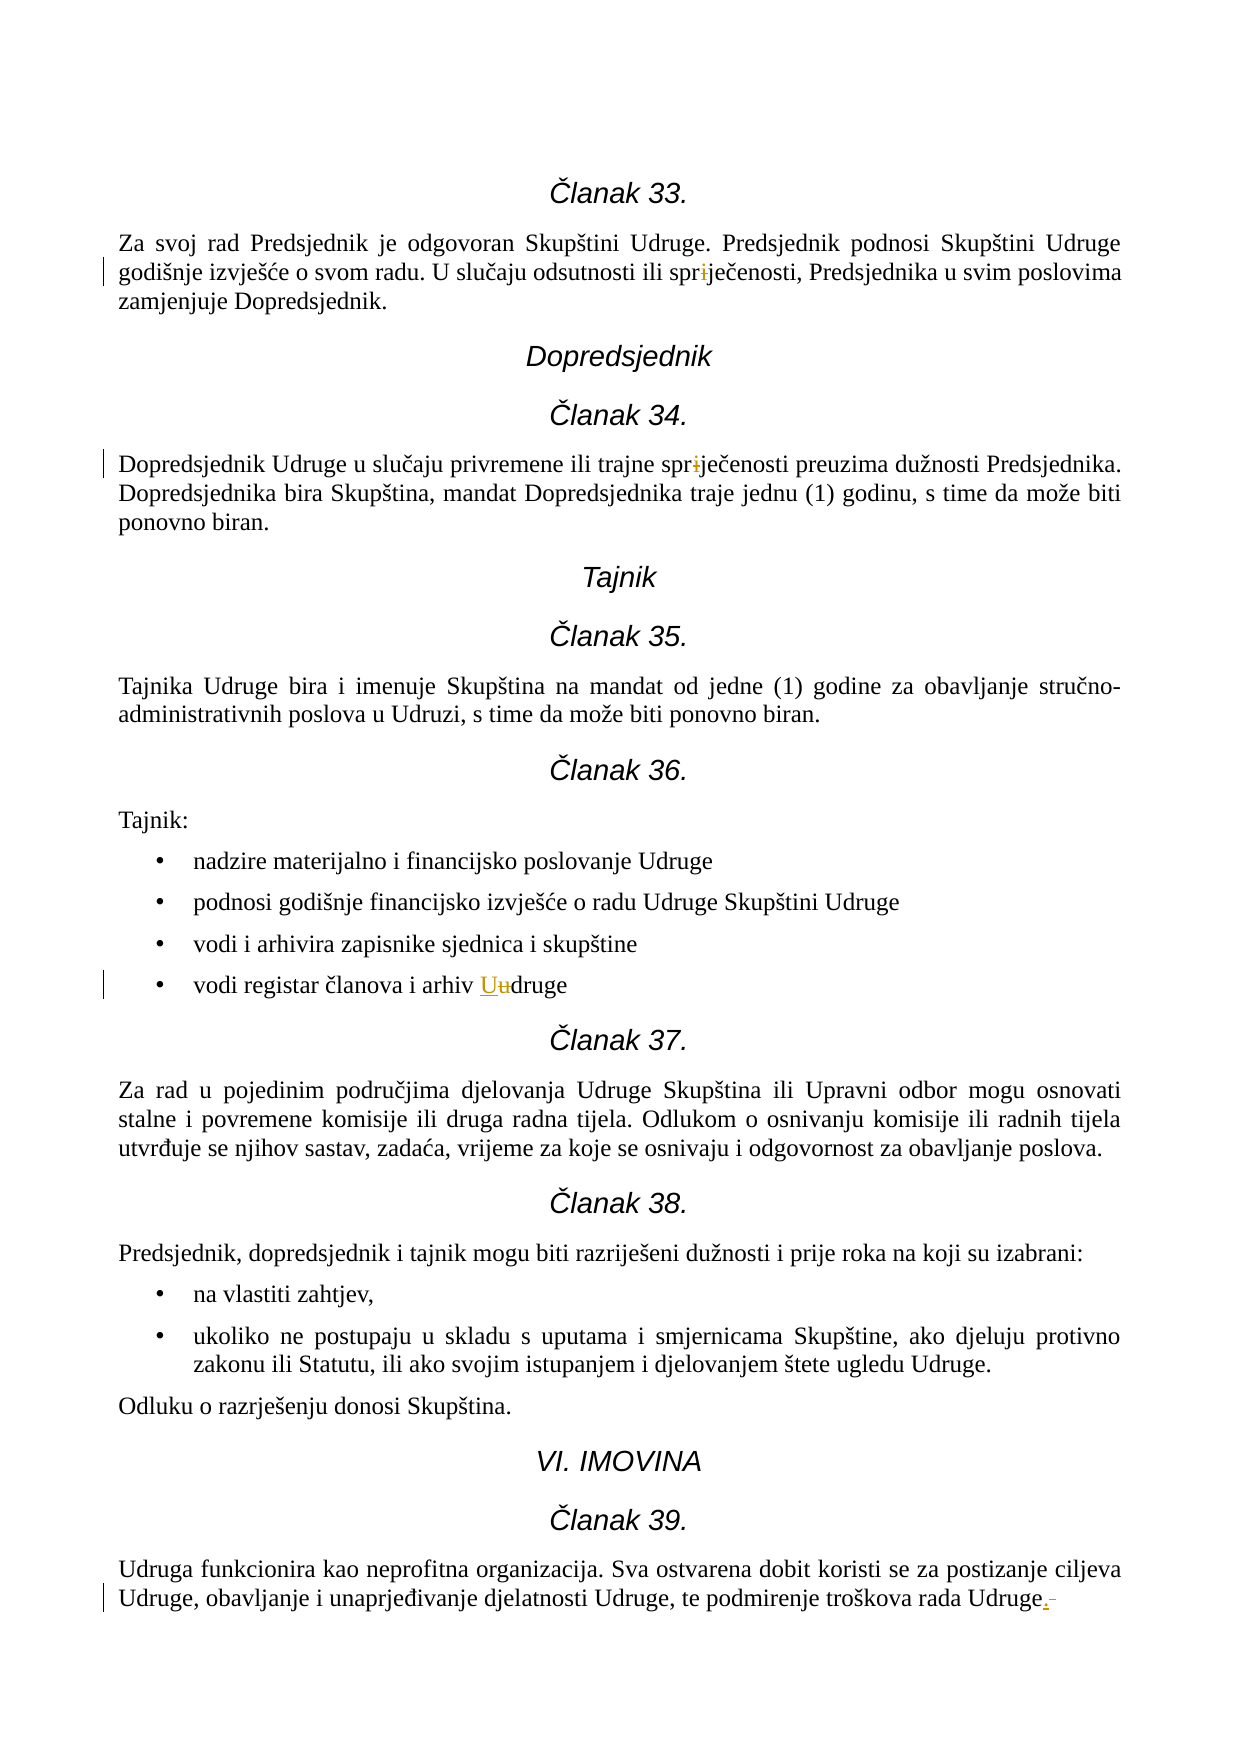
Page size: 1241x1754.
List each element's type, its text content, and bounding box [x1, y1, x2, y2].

subtitle Članak 37. [118, 1023, 1122, 1057]
subtitle Članak 36. [118, 753, 1122, 787]
subtitle Članak 34. [118, 398, 1122, 431]
list nadzire materijalno i financijsko poslovanje Udruge [156, 846, 1122, 875]
list na vlastiti zahtjev, [156, 1279, 1122, 1308]
list podnosi godišnje financijsko izvješće o radu Udruge Skupštini Udruge [156, 887, 1122, 916]
subtitle Članak 35. [118, 619, 1122, 652]
text Tajnika Udruge bira i imenuje Skupština na mandat od jedne (1) godine za obavljanje stručno-administrativnih poslova u Udruzi, s time da može biti ponovno biran. [118, 671, 1122, 728]
text Udruga funkcionira kao neprofitna organizacija. Sva ostvarena dobit koristi se za postizanje ciljeva Udruge, obavljanje i unaprjeđivanje djelatnosti Udruge, te podmirenje troškova rada Udruge. [118, 1554, 1122, 1612]
subtitle Tajnik [118, 561, 1122, 594]
subtitle Članak 39. [118, 1503, 1122, 1536]
text Za svoj rad Predsjednik je odgovoran Skupštini Udruge. Predsjednik podnosi Skupštini Udruge godišnje izvješće o svom radu. U slučaju odsutnosti ili sprječenosti, Predsjednika u svim poslovima zamjenjuje Dopredsjednik. [118, 228, 1122, 314]
text Dopredsjednik Udruge u slučaju privremene ili trajne sprječenosti preuzima dužnosti Predsjednika. Dopredsjednika bira Skupština, mandat Dopredsjednika traje jednu (1) godinu, s time da može biti ponovno biran. [118, 449, 1122, 536]
text Predsjednik, dopredsjednik i tajnik mogu biti razriješeni dužnosti i prije roka na koji su izabrani: [118, 1238, 1122, 1267]
list ukoliko ne postupaju u skladu s uputama i smjernicama Skupštine, ako djeluju protivno zakonu ili Statutu, ili ako svojim istupanjem i djelovanjem štete ugledu Udruge. [156, 1321, 1122, 1378]
text Odluku o razrješenju donosi Skupština. [118, 1391, 1122, 1419]
list vodi registar članova i arhiv Udruge [156, 970, 1122, 999]
subtitle Članak 38. [118, 1186, 1122, 1220]
subtitle VI. IMOVINA [118, 1444, 1122, 1478]
text Za rad u pojedinim područjima djelovanja Udruge Skupština ili Upravni odbor mogu osnovati stalne i povremene komisije ili druga radna tijela. Odlukom o osnivanju komisije ili radnih tijela utvrđuje se njihov sastav, zadaća, vrijeme za koje se osnivaju i odgovornost za obavljanje poslova. [118, 1075, 1122, 1162]
text Tajnik: [118, 805, 1122, 834]
list vodi i arhivira zapisnike sjednica i skupštine [156, 929, 1122, 957]
subtitle Članak 33. [118, 176, 1122, 210]
subtitle Dopredsjednik [118, 339, 1122, 373]
